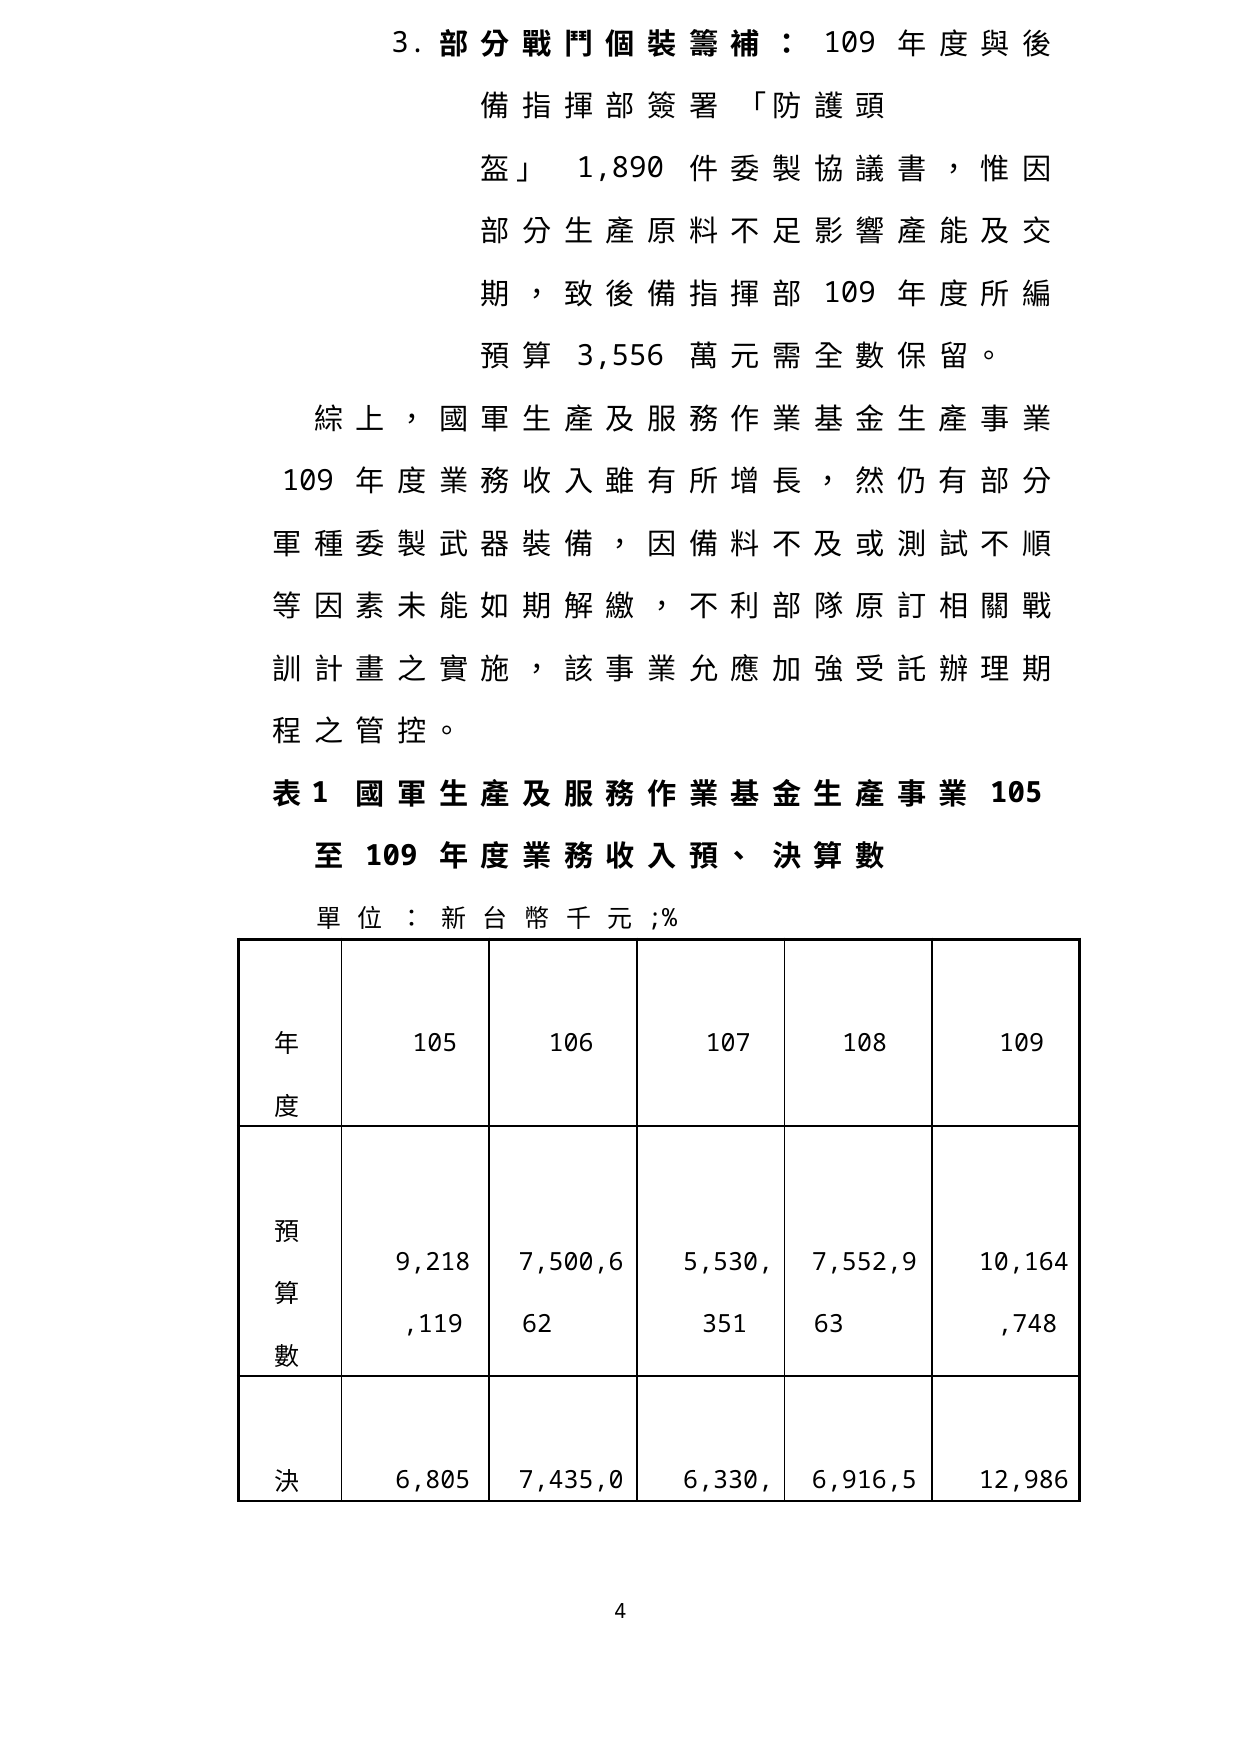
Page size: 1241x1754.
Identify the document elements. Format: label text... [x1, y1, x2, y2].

list 部分戰鬥個裝籌補：109年度與後備指揮部簽署「防護頭盔」1,890件委製協議書，惟因部分生產原料不足影響產能及交期，致後備指揮部109年度所編預算3,556萬元需全數保留。 [360, 0, 1058, 375]
table_header 105 [342, 941, 488, 1125]
table_cell 5,530,351 [638, 1127, 784, 1375]
table_header 108 [785, 941, 931, 1125]
table_cell 10,164,748 [933, 1127, 1078, 1375]
table_header 107 [638, 941, 784, 1125]
text 綜上，國軍生產及服務作業基金生產事業109年度業務收入雖有所增長，然仍有部分軍種委製武器裝備，因備料不及或測試不順等因素未能如期解繳，不利部隊原訂相關戰訓計畫之實施，該事業允應加強受託辦理期程之管控。 [242, 375, 1058, 750]
table_cell 6,916,5 [785, 1377, 931, 1500]
table_cell 6,330, [638, 1377, 784, 1500]
table_cell 決 [240, 1377, 341, 1500]
table_cell 7,435,0 [490, 1377, 636, 1500]
text 表1 國軍生產及服務作業基金生產事業105至109年度業務收入預、決算數 單位：新台幣千元;% [226, 750, 1058, 937]
table_cell 9,218,119 [342, 1127, 488, 1375]
table_header 109 [933, 941, 1078, 1125]
table_cell 7,500,662 [490, 1127, 636, 1375]
table_cell 7,552,963 [785, 1127, 931, 1375]
table_cell 預算數 [240, 1127, 341, 1375]
table_header 106 [490, 941, 636, 1125]
table_header 年 度 [240, 941, 341, 1125]
table_cell 12,986 [933, 1377, 1078, 1500]
table_cell 6,805 [342, 1377, 488, 1500]
